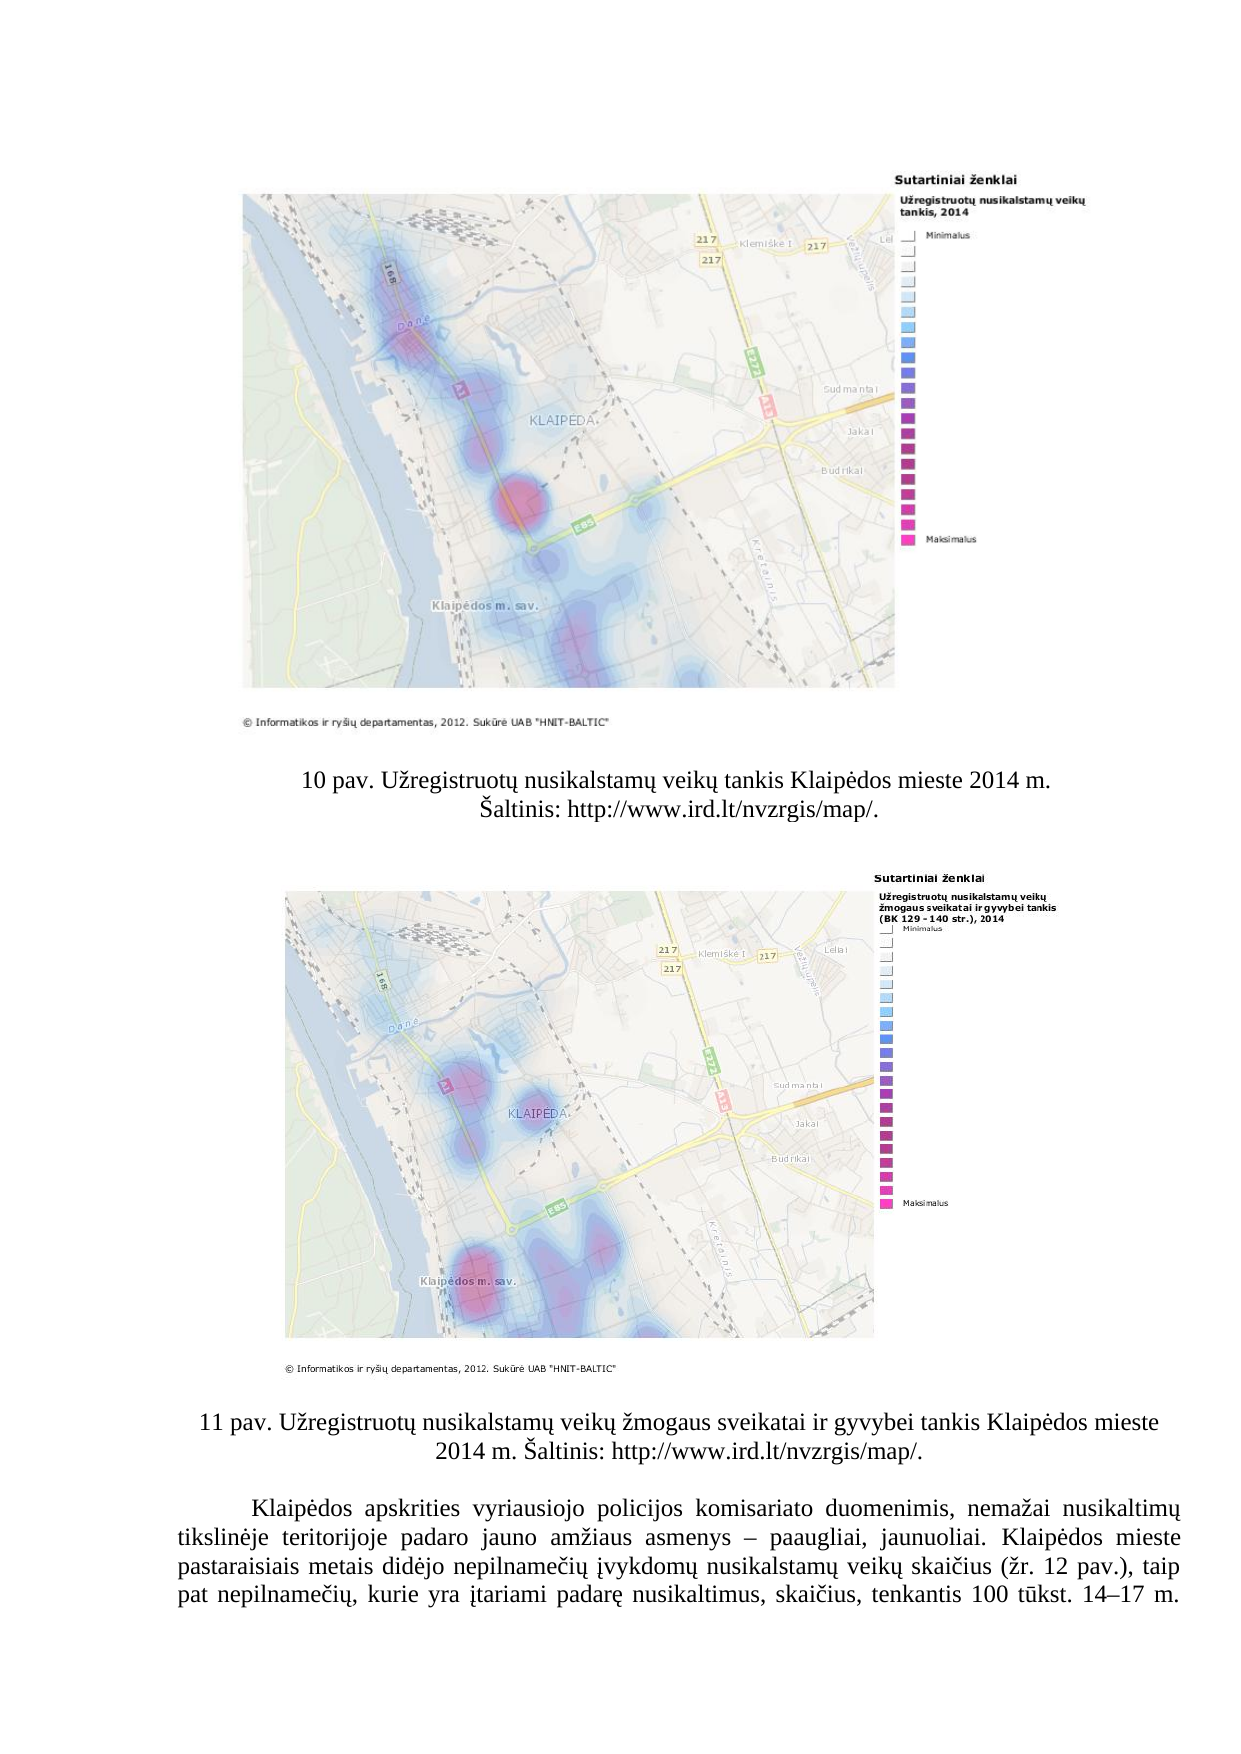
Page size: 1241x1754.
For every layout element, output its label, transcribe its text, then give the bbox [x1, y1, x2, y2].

text 11 pav. Užregistruotų nusikalstamų veikų žmogaus sveikatai ir gyvybei tankis Klaipėdos mieste 2014 m. Šaltinis: http://www.ird.lt/nvzrgis/map/. [177, 1407, 1181, 1464]
text Klaipėdos apskrities vyriausiojo policijos komisariato duomenimis, nemažai nusikaltimų tikslinėje teritorijoje padaro jauno amžiaus asmenys – paaugliai, jaunuoliai. Klaipėdos mieste pastaraisiais metais didėjo nepilnamečių įvykdomų nusikalstamų veikų skaičius (žr. 12 pav.), taip pat nepilnamečių, kurie yra įtariami padarę nusikaltimus, skaičius, tenkantis 100 tūkst. 14–17 m. [177, 1493, 1181, 1608]
text 10 pav. Užregistruotų nusikalstamų veikų tankis Klaipėdos mieste 2014 m. [177, 765, 1181, 794]
text Šaltinis: http://www.ird.lt/nvzrgis/map/. [177, 794, 1181, 822]
